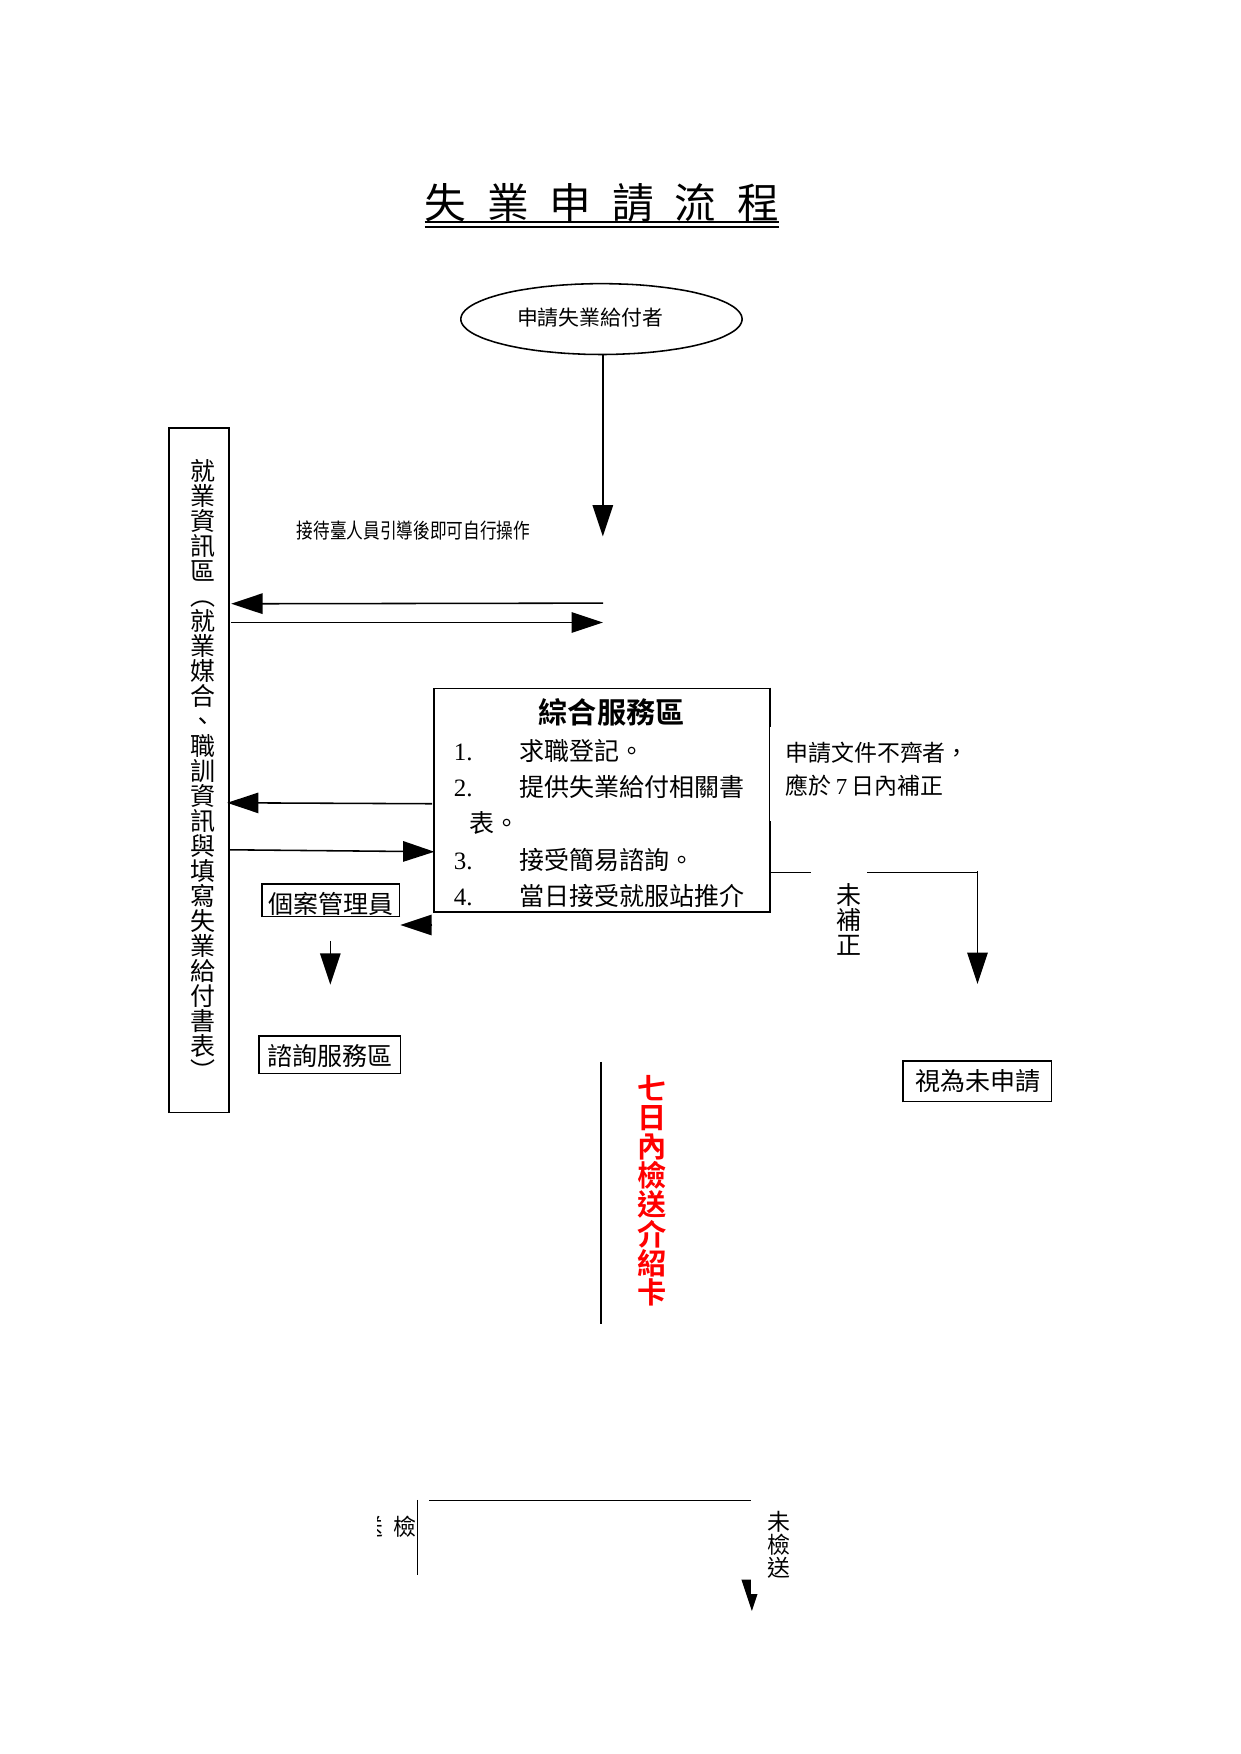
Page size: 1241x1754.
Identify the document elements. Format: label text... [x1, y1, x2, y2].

text 諮詢服務區 [260, 1037, 400, 1073]
list 接受簡易諮詢。 [453, 840, 769, 876]
list 當日接受就服站推介工作（開立介紹卡）。 [453, 876, 769, 911]
text 檢送 [418, 1514, 422, 1559]
text 失 業 申 請 流 程 [150, 158, 1053, 221]
text 視為未申請 [904, 1062, 1051, 1098]
text 接待臺人員引導後即可自行操作 [281, 514, 546, 542]
text 未補正 [831, 872, 867, 966]
text 檢送 [377, 1514, 417, 1559]
text 個案管理員 [263, 885, 399, 916]
text 申請文件不齊者，應於7日內補正 [785, 734, 969, 801]
text 綜合服務區 [453, 689, 769, 731]
text 未檢送 [762, 1495, 796, 1594]
list 求職登記。 [453, 731, 769, 768]
list 提供失業給付相關書表。 [453, 768, 769, 840]
text 就業資訊區（就業媒合、職訓資訊與填寫失業給付書表） [184, 444, 221, 1097]
text 七日內檢送介紹卡 [631, 1070, 673, 1310]
